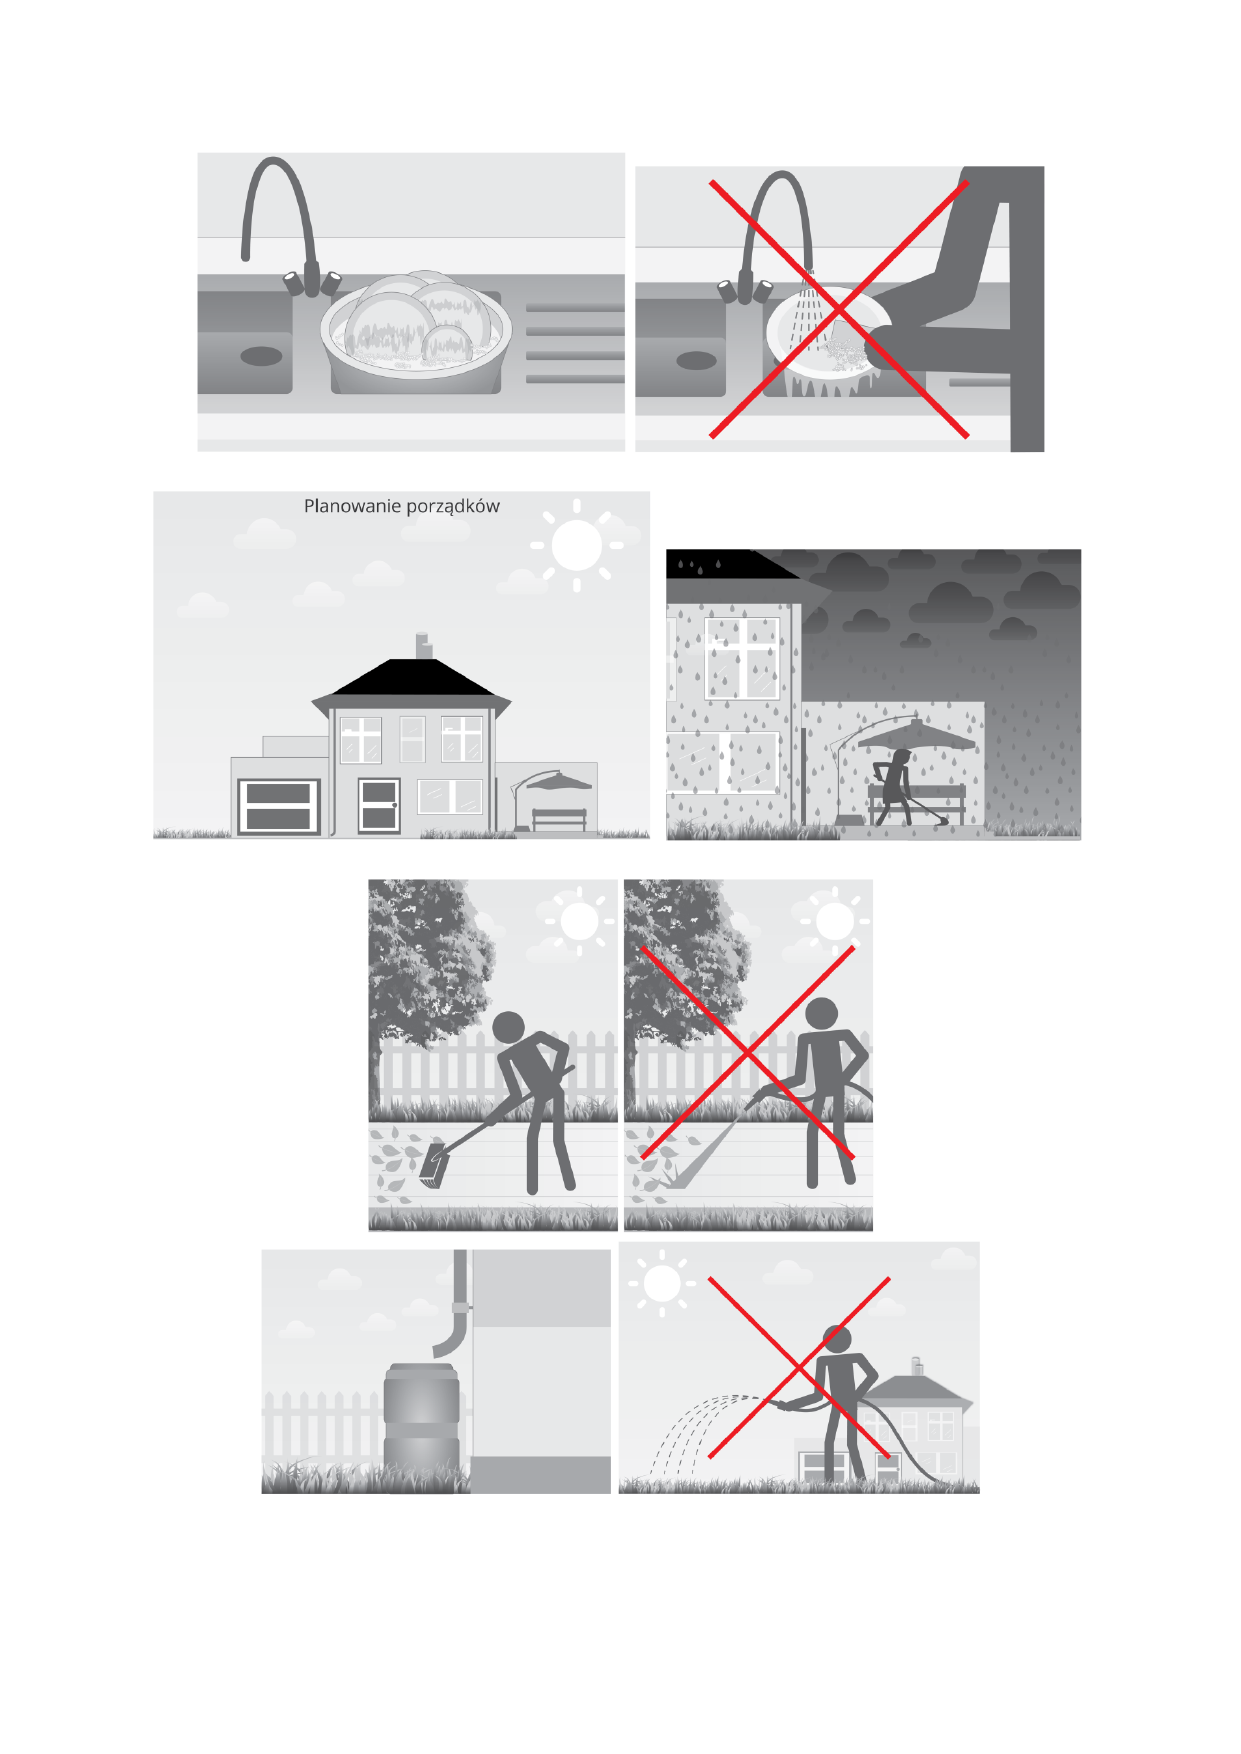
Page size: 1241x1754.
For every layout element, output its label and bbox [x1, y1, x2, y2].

picture [661, 545, 1085, 845]
picture [192, 147, 1049, 457]
picture [147, 485, 655, 845]
picture [257, 873, 983, 1498]
